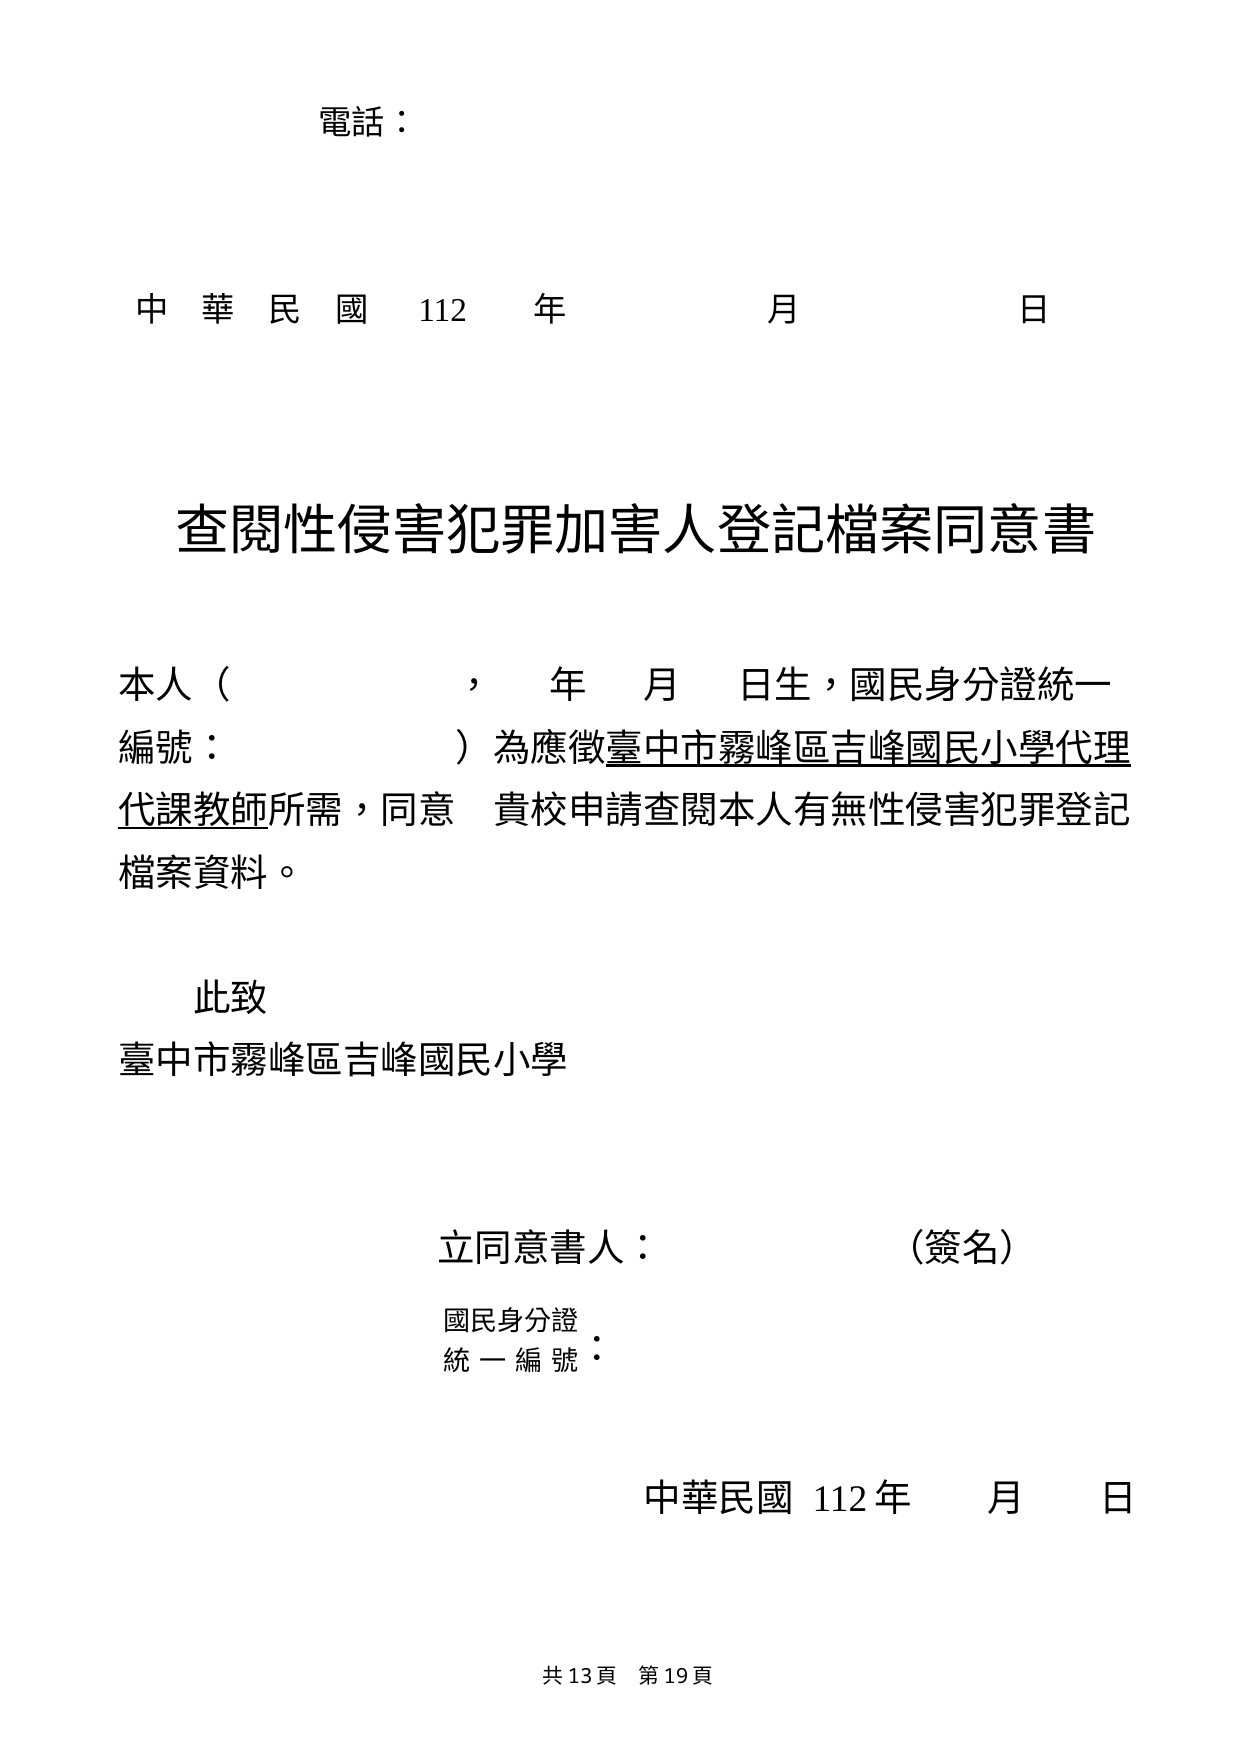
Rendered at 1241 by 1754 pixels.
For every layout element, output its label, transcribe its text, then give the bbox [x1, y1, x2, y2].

text 中 華 民 國 112 年 月 日 [118, 266, 1137, 328]
text 本人（ ， 年 月 日生，國民身分證統一編號： ）為應徵臺中市霧峰區吉峰國民小學代理代課教師所需，同意 貴校申請查閱本人有無性侵害犯罪登記檔案資料。 [118, 641, 1137, 891]
text 此致 [118, 953, 1137, 1016]
text 中華民國 112年 月 日 [118, 1453, 1137, 1516]
text 國民身分證統一編號： [118, 1266, 1137, 1391]
text 電話： [118, 78, 1137, 141]
text 臺中市霧峰區吉峰國民小學 [118, 1016, 1137, 1078]
text 查閱性侵害犯罪加害人登記檔案同意書 [118, 453, 1153, 578]
text 立同意書人： （簽名） [118, 1203, 1137, 1266]
